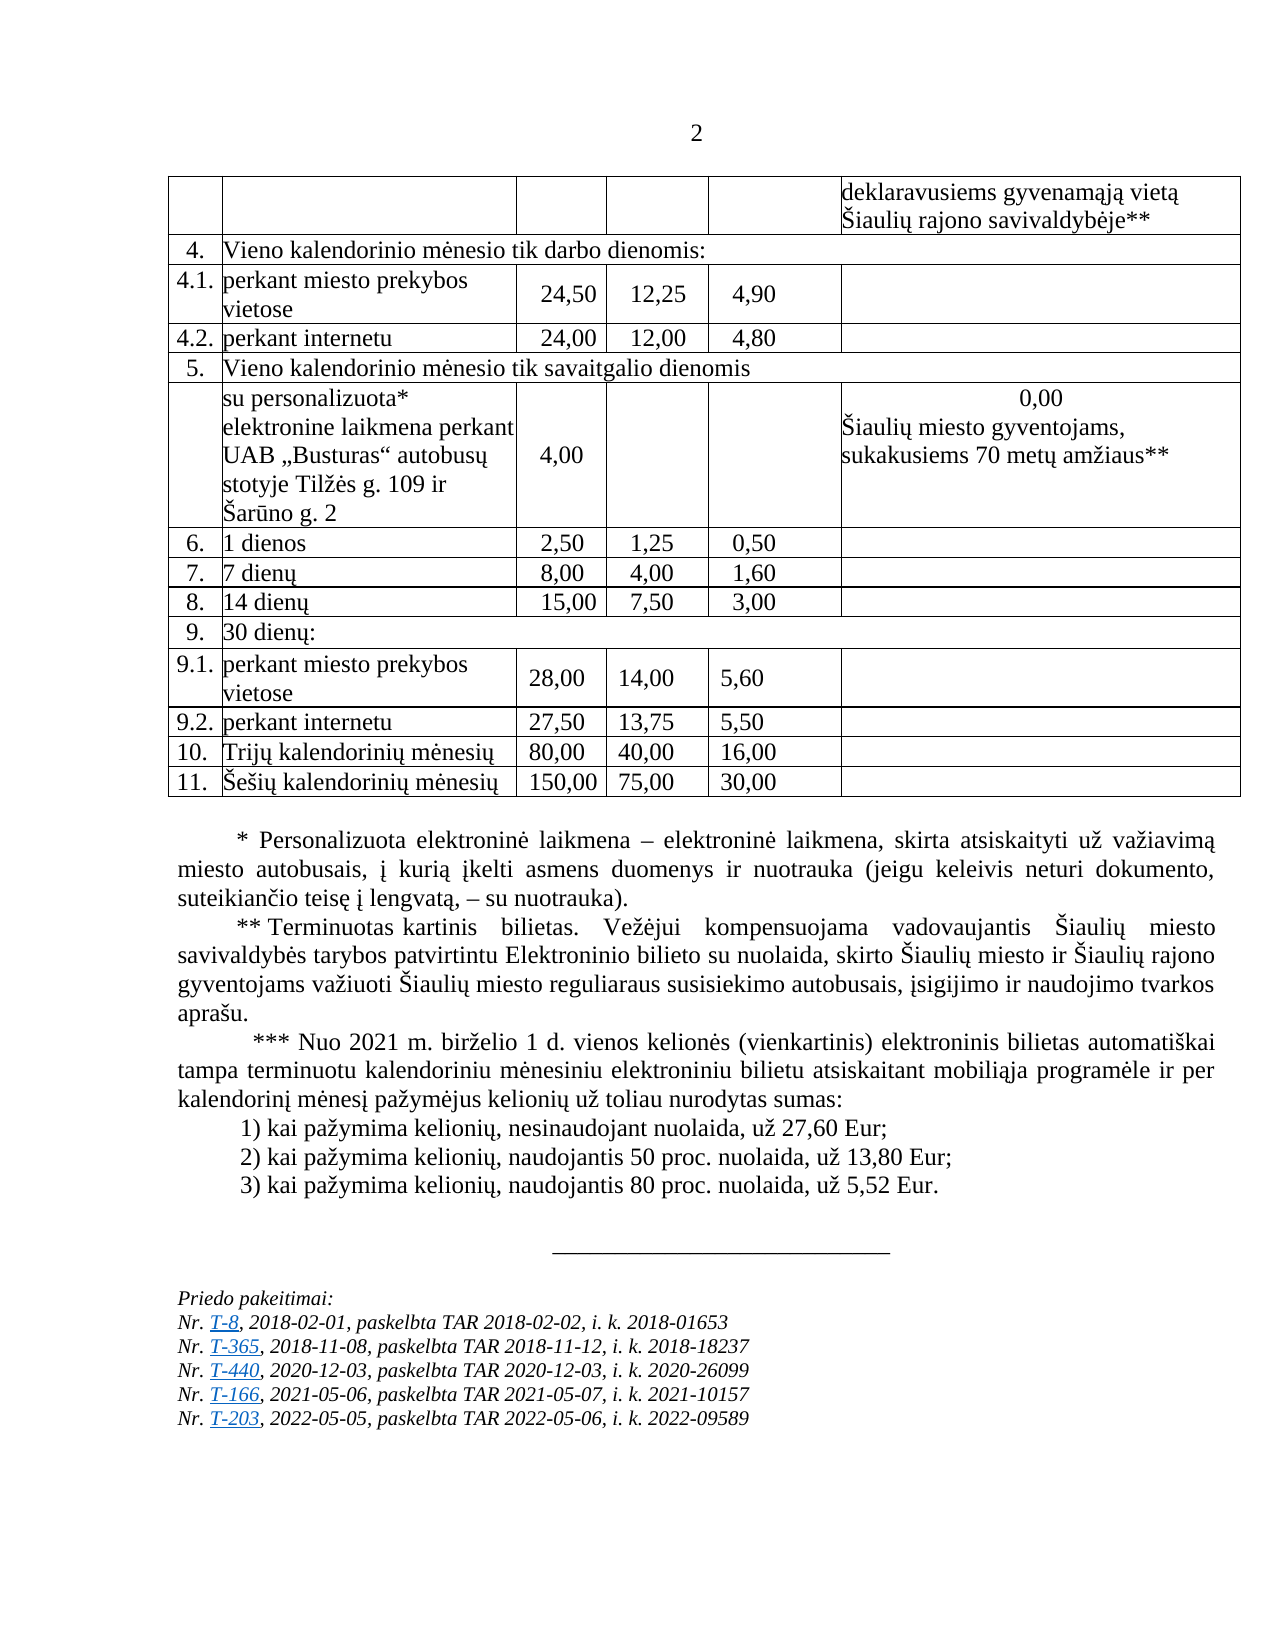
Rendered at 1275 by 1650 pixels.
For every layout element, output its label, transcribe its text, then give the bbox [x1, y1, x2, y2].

table_cell 7,50 [607, 588, 708, 616]
table_cell Vieno kalendorinio mėnesio tik savaitgalio dienomis [223, 353, 1240, 382]
table_cell 4,00 [517, 383, 606, 527]
text ** Terminuotas kartinis bilietas. Vežėjui kompensuojama vadovaujantis Šiaulių miesto savivaldybės tarybos patvirtintu Elektroninio bilieto su nuolaida, skirto Šiaulių miesto ir Šiaulių rajono gyventojams važiuoti Šiaulių miesto reguliaraus susisiekimo autobusais, įsigijimo ir naudojimo tvarkos aprašu. [177, 912, 1216, 1027]
table_cell [1241, 706, 1245, 736]
table_cell [842, 265, 1240, 322]
table_cell 7 dienų [223, 558, 516, 586]
table_cell 5. [169, 353, 222, 382]
table_cell [1241, 234, 1245, 264]
table_cell 12,25 [607, 265, 708, 322]
text 2) kai pažymima kelionių, naudojantis 50 proc. nuolaida, už 13,80 Eur; [177, 1142, 1216, 1171]
table_cell Vieno kalendorinio mėnesio tik darbo dienomis: [223, 235, 1240, 264]
table_cell [607, 177, 708, 234]
table_cell [1241, 766, 1245, 796]
table_cell [1241, 382, 1245, 527]
table_cell 1,25 [607, 528, 708, 557]
text Nr. T-203, 2022-05-05, paskelbta TAR 2022-05-06, i. k. 2022-09589 [177, 1406, 1216, 1430]
table_cell 8,00 [517, 558, 606, 586]
table_cell 4.1. [169, 265, 222, 322]
table_cell [1241, 736, 1245, 766]
table_cell [1241, 323, 1245, 352]
table_cell perkant internetu [223, 324, 516, 352]
table_cell 0,00 Šiaulių miesto gyventojams, sukakusiems 70 metų amžiaus** [842, 383, 1240, 527]
table_cell [223, 177, 516, 234]
text *** Nuo 2021 m. birželio 1 d. vienos kelionės (vienkartinis) elektroninis bilietas automatiškai tampa terminuotu kalendoriniu mėnesiniu elektroniniu bilietu atsiskaitant mobiliąja programėle ir per kalendorinį mėnesį pažymėjus kelionių už toliau nurodytas sumas: [177, 1027, 1216, 1113]
text Nr. T-166, 2021-05-06, paskelbta TAR 2021-05-07, i. k. 2021-10157 [177, 1382, 1216, 1406]
table_cell 5,50 [709, 708, 841, 736]
table_cell 8. [169, 588, 222, 616]
table_cell 9.1. [169, 649, 222, 706]
table_cell 10. [169, 737, 222, 766]
table_cell 7. [169, 558, 222, 586]
text 3) kai pažymima kelionių, naudojantis 80 proc. nuolaida, už 5,52 Eur. [177, 1171, 1216, 1199]
table_cell [517, 177, 606, 234]
table_cell [1241, 616, 1245, 648]
text Priedo pakeitimai: [177, 1286, 1216, 1310]
table_cell 24,50 [517, 265, 606, 322]
table_cell 1 dienos [223, 528, 516, 557]
table_cell [842, 708, 1240, 736]
table_cell su personalizuota* elektronine laikmena perkant UAB „Busturas“ autobusų stotyje Tilžės g. 109 ir Šarūno g. 2 [223, 383, 516, 527]
table_cell 9.2. [169, 708, 222, 736]
table_cell 2,50 [517, 528, 606, 557]
table_cell 150,00 [517, 767, 606, 796]
table_cell [842, 649, 1240, 706]
table_cell [709, 177, 841, 234]
table_cell 9. [169, 617, 222, 648]
table_cell 27,50 [517, 708, 606, 736]
table_cell 4,80 [709, 324, 841, 352]
table_cell 12,00 [607, 324, 708, 352]
table_cell [607, 383, 708, 527]
table_cell 80,00 [517, 737, 606, 766]
table_cell [1241, 264, 1245, 322]
table_cell 11. [169, 767, 222, 796]
table_cell Šešių kalendorinių mėnesių [223, 767, 516, 796]
table_cell 4.2. [169, 324, 222, 352]
table_cell perkant miesto prekybos vietose [223, 265, 516, 322]
table_cell [169, 383, 222, 527]
table_cell 4. [169, 235, 222, 264]
table_cell 14,00 [607, 649, 708, 706]
table_cell 14 dienų [223, 588, 516, 616]
table_cell 16,00 [709, 737, 841, 766]
table_cell perkant internetu [223, 708, 516, 736]
table_cell 28,00 [517, 649, 606, 706]
table_cell [1241, 586, 1245, 616]
text ___________________________ [477, 1228, 1216, 1257]
table_cell [1241, 352, 1245, 382]
table_cell [842, 528, 1240, 557]
table_cell 4,00 [607, 558, 708, 586]
table_cell 4,90 [709, 265, 841, 322]
table_cell [842, 324, 1240, 352]
table_cell perkant miesto prekybos vietose [223, 649, 516, 706]
text Nr. T-440, 2020-12-03, paskelbta TAR 2020-12-03, i. k. 2020-26099 [177, 1358, 1216, 1382]
table_cell Trijų kalendorinių mėnesių [223, 737, 516, 766]
table_cell 5,60 [709, 649, 841, 706]
table_cell 1,60 [709, 558, 841, 586]
table_cell [842, 588, 1240, 616]
text * Personalizuota elektroninė laikmena – elektroninė laikmena, skirta atsiskaityti už važiavimą miesto autobusais, į kurią įkelti asmens duomenys ir nuotrauka (jeigu keleivis neturi dokumento, suteikiančio teisę į lengvatą, – su nuotrauka). [177, 826, 1216, 912]
text 1) kai pažymima kelionių, nesinaudojant nuolaida, už 27,60 Eur; [177, 1113, 1216, 1142]
table_cell [842, 558, 1240, 586]
text Nr. T-365, 2018-11-08, paskelbta TAR 2018-11-12, i. k. 2018-18237 [177, 1334, 1216, 1358]
table_cell [1241, 557, 1245, 586]
table_cell 15,00 [517, 588, 606, 616]
text Nr. T-8, 2018-02-01, paskelbta TAR 2018-02-02, i. k. 2018-01653 [177, 1310, 1216, 1334]
table_cell [1241, 527, 1245, 557]
table_cell 40,00 [607, 737, 708, 766]
table_cell [842, 737, 1240, 766]
table_cell 13,75 [607, 708, 708, 736]
table_cell 30 dienų: [223, 617, 1240, 648]
table_cell [842, 767, 1240, 796]
table_cell 6. [169, 528, 222, 557]
table_cell 75,00 [607, 767, 708, 796]
table_cell 24,00 [517, 324, 606, 352]
table_cell 30,00 [709, 767, 841, 796]
table_cell 0,50 [709, 528, 841, 557]
table_cell 3,00 [709, 588, 841, 616]
table_cell [1241, 648, 1245, 706]
table_cell [709, 383, 841, 527]
table_cell deklaravusiems gyvenamąją vietą Šiaulių rajono savivaldybėje** [842, 177, 1240, 234]
table_cell [169, 177, 222, 234]
table_cell [1241, 176, 1245, 234]
